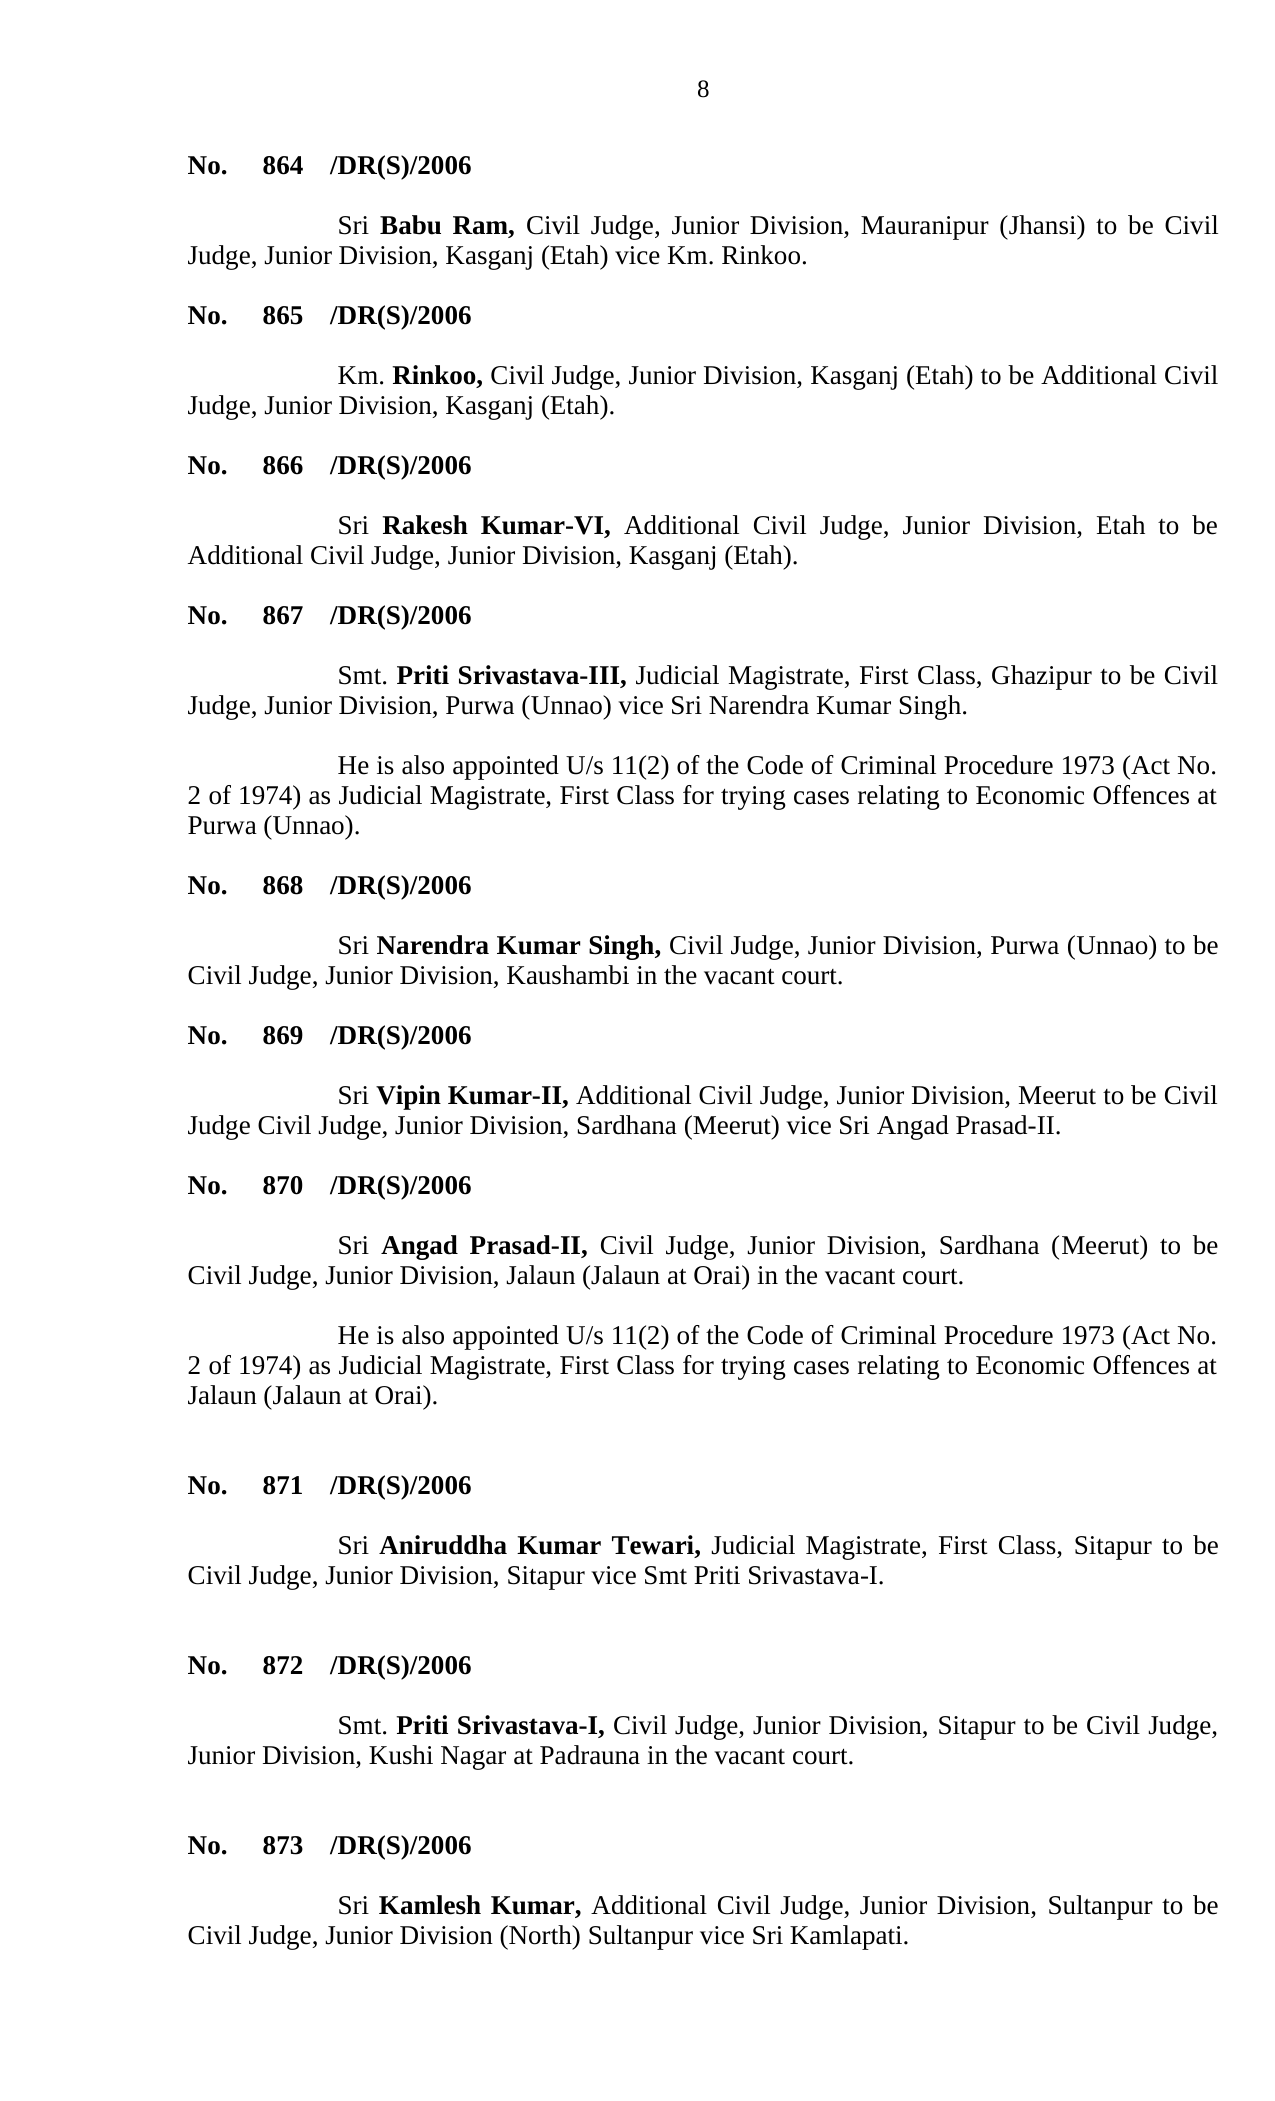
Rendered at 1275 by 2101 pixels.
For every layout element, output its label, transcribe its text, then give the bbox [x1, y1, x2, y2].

table_header [244, 600, 319, 630]
table_header No. [176, 870, 244, 900]
text Km. Rinkoo, Civil Judge, Junior Division, Kasganj (Etah) to be Additional Civil Judge, Junior Division, Kasganj (Etah). [187, 360, 1219, 420]
table_header /DR(S)/2006 [319, 1470, 483, 1500]
text Smt. Priti Srivastava-III, Judicial Magistrate, First Class, Ghazipur to be Civil Judge, Junior Division, Purwa (Unnao) vice Sri Narendra Kumar Singh. [187, 660, 1219, 720]
table_header [244, 450, 319, 480]
text Sri Kamlesh Kumar, Additional Civil Judge, Junior Division, Sultanpur to be Civil Judge, Junior Division (North) Sultanpur vice Sri Kamlapati. [187, 1890, 1219, 1950]
table_header /DR(S)/2006 [319, 1830, 483, 1860]
text Sri Rakesh Kumar-VI, Additional Civil Judge, Junior Division, Etah to be Additional Civil Judge, Junior Division, Kasganj (Etah). [187, 510, 1219, 570]
table_header No. [176, 600, 244, 630]
text He is also appointed U/s 11(2) of the Code of Criminal Procedure 1973 (Act No. 2 of 1974) as Judicial Magistrate, First Class for trying cases relating to Economic Offences at Jalaun (Jalaun at Orai). [187, 1320, 1219, 1410]
table_header [244, 1830, 319, 1860]
text He is also appointed U/s 11(2) of the Code of Criminal Procedure 1973 (Act No. 2 of 1974) as Judicial Magistrate, First Class for trying cases relating to Economic Offences at Purwa (Unnao). [187, 750, 1219, 840]
table_header No. [176, 1470, 244, 1500]
text Sri Angad Prasad-II, Civil Judge, Junior Division, Sardhana (Meerut) to be Civil Judge, Junior Division, Jalaun (Jalaun at Orai) in the vacant court. [187, 1230, 1219, 1290]
table_header [244, 1470, 319, 1500]
text Sri Narendra Kumar Singh, Civil Judge, Junior Division, Purwa (Unnao) to be Civil Judge, Junior Division, Kaushambi in the vacant court. [187, 930, 1219, 990]
table_header /DR(S)/2006 [319, 150, 483, 180]
table_header [244, 870, 319, 900]
text Sri Aniruddha Kumar Tewari, Judicial Magistrate, First Class, Sitapur to be Civil Judge, Junior Division, Sitapur vice Smt Priti Srivastava-I. [187, 1530, 1219, 1590]
table_header No. [176, 150, 244, 180]
table_header No. [176, 300, 244, 330]
table_header /DR(S)/2006 [319, 1650, 483, 1680]
table_header No. [176, 1650, 244, 1680]
table_header No. [176, 1170, 244, 1200]
table_header [244, 1650, 319, 1680]
table_header /DR(S)/2006 [319, 300, 483, 330]
table_header [244, 1170, 319, 1200]
table_header No. [176, 450, 244, 480]
table_header /DR(S)/2006 [319, 450, 483, 480]
text Smt. Priti Srivastava-I, Civil Judge, Junior Division, Sitapur to be Civil Judge, Junior Division, Kushi Nagar at Padrauna in the vacant court. [187, 1710, 1219, 1770]
text Sri Babu Ram, Civil Judge, Junior Division, Mauranipur (Jhansi) to be Civil Judge, Junior Division, Kasganj (Etah) vice Km. Rinkoo. [187, 210, 1219, 270]
table_header /DR(S)/2006 [319, 600, 483, 630]
text Sri Vipin Kumar-II, Additional Civil Judge, Junior Division, Meerut to be Civil Judge Civil Judge, Junior Division, Sardhana (Meerut) vice Sri Angad Prasad-II. [187, 1080, 1219, 1140]
table_header /DR(S)/2006 [319, 870, 483, 900]
table_header No. [176, 1020, 244, 1050]
table_header [244, 300, 319, 330]
table_header No. [176, 1830, 244, 1860]
table_header /DR(S)/2006 [319, 1020, 483, 1050]
table_header /DR(S)/2006 [319, 1170, 483, 1200]
table_header [244, 150, 319, 180]
table_header [244, 1020, 319, 1050]
